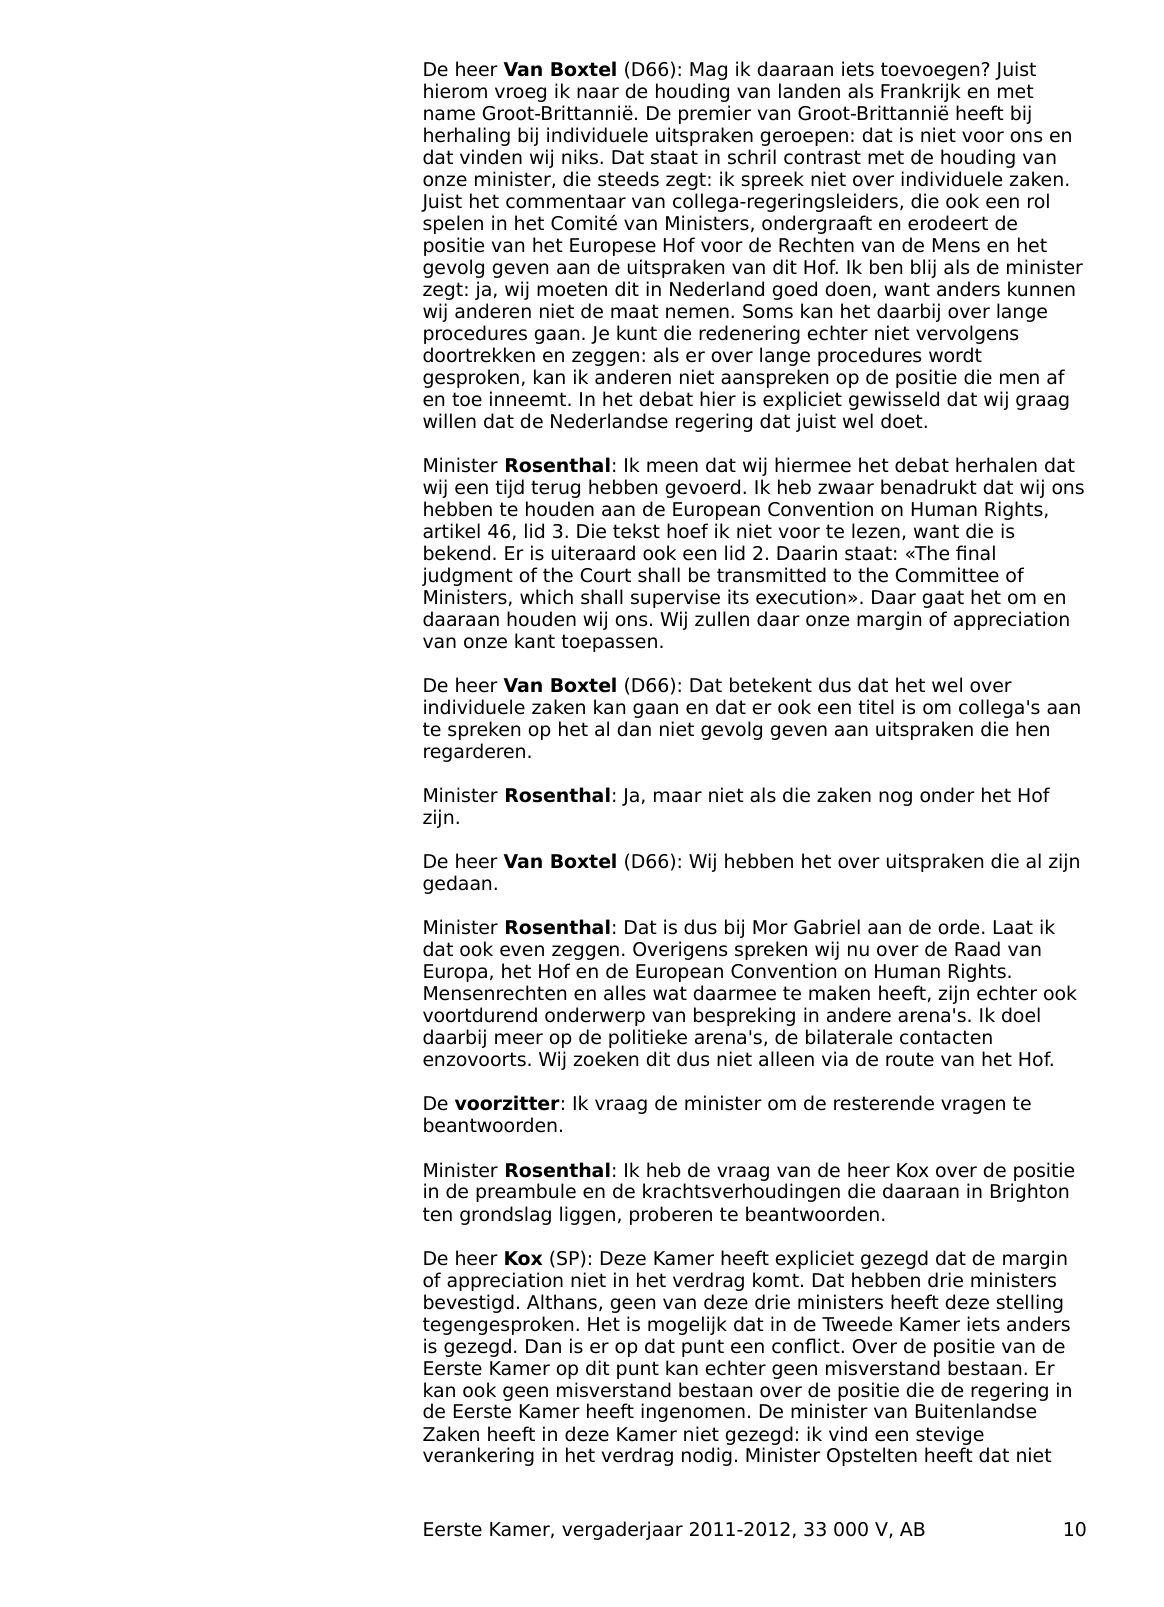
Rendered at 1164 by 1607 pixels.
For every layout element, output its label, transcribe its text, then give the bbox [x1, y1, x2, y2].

text Minister Rosenthal: Ja, maar niet als die zaken nog onder het Hof zijn. [422, 785, 1087, 829]
text De heer Van Boxtel (D66): Wij hebben het over uitspraken die al zijn gedaan. [422, 851, 1087, 895]
text De heer Kox (SP): Deze Kamer heeft expliciet gezegd dat de margin of appreciation niet in het verdrag komt. Dat hebben drie ministers bevestigd. Althans, geen van deze drie ministers heeft deze stelling tegengesproken. Het is mogelijk dat in de Tweede Kamer iets anders is gezegd. Dan is er op dat punt een conflict. Over de positie van de Eerste Kamer op dit punt kan echter geen misverstand bestaan. Er kan ook geen misverstand bestaan over de positie die de regering in de Eerste Kamer heeft ingenomen. De minister van Buitenlandse Zaken heeft in deze Kamer niet gezegd: ik vind een stevige verankering in het verdrag nodig. Minister Opstelten heeft dat niet [422, 1248, 1087, 1467]
text De heer Van Boxtel (D66): Mag ik daaraan iets toevoegen? Juist hierom vroeg ik naar de houding van landen als Frankrijk en met name Groot-Brittannië. De premier van Groot-Brittannië heeft bij herhaling bij individuele uitspraken geroepen: dat is niet voor ons en dat vinden wij niks. Dat staat in schril contrast met de houding van onze minister, die steeds zegt: ik spreek niet over individuele zaken. Juist het commentaar van collega-regeringsleiders, die ook een rol spelen in het Comité van Ministers, ondergraaft en erodeert de positie van het Europese Hof voor de Rechten van de Mens en het gevolg geven aan de uitspraken van dit Hof. Ik ben blij als de minister zegt: ja, wij moeten dit in Nederland goed doen, want anders kunnen wij anderen niet de maat nemen. Soms kan het daarbij over lange procedures gaan. Je kunt die redenering echter niet vervolgens doortrekken en zeggen: als er over lange procedures wordt gesproken, kan ik anderen niet aanspreken op de positie die men af en toe inneemt. In het debat hier is expliciet gewisseld dat wij graag willen dat de Nederlandse regering dat juist wel doet. [422, 59, 1087, 433]
text Minister Rosenthal: Ik meen dat wij hiermee het debat herhalen dat wij een tijd terug hebben gevoerd. Ik heb zwaar benadrukt dat wij ons hebben te houden aan de European Convention on Human Rights, artikel 46, lid 3. Die tekst hoef ik niet voor te lezen, want die is bekend. Er is uiteraard ook een lid 2. Daarin staat: «The final judgment of the Court shall be transmitted to the Committee of Ministers, which shall supervise its execution». Daar gaat het om en daaraan houden wij ons. Wij zullen daar onze margin of appreciation van onze kant toepassen. [422, 455, 1087, 653]
text De voorzitter: Ik vraag de minister om de resterende vragen te beantwoorden. [422, 1093, 1087, 1137]
text Minister Rosenthal: Ik heb de vraag van de heer Kox over de positie in de preambule en de krachtsverhoudingen die daaraan in Brighton ten grondslag liggen, proberen te beantwoorden. [422, 1159, 1087, 1225]
text Minister Rosenthal: Dat is dus bij Mor Gabriel aan de orde. Laat ik dat ook even zeggen. Overigens spreken wij nu over de Raad van Europa, het Hof en de European Convention on Human Rights. Mensenrechten en alles wat daarmee te maken heeft, zijn echter ook voortdurend onderwerp van bespreking in andere arena's. Ik doel daarbij meer op de politieke arena's, de bilaterale contacten enzovoorts. Wij zoeken dit dus niet alleen via de route van het Hof. [422, 917, 1087, 1071]
text De heer Van Boxtel (D66): Dat betekent dus dat het wel over individuele zaken kan gaan en dat er ook een titel is om collega's aan te spreken op het al dan niet gevolg geven aan uitspraken die hen regarderen. [422, 675, 1087, 763]
